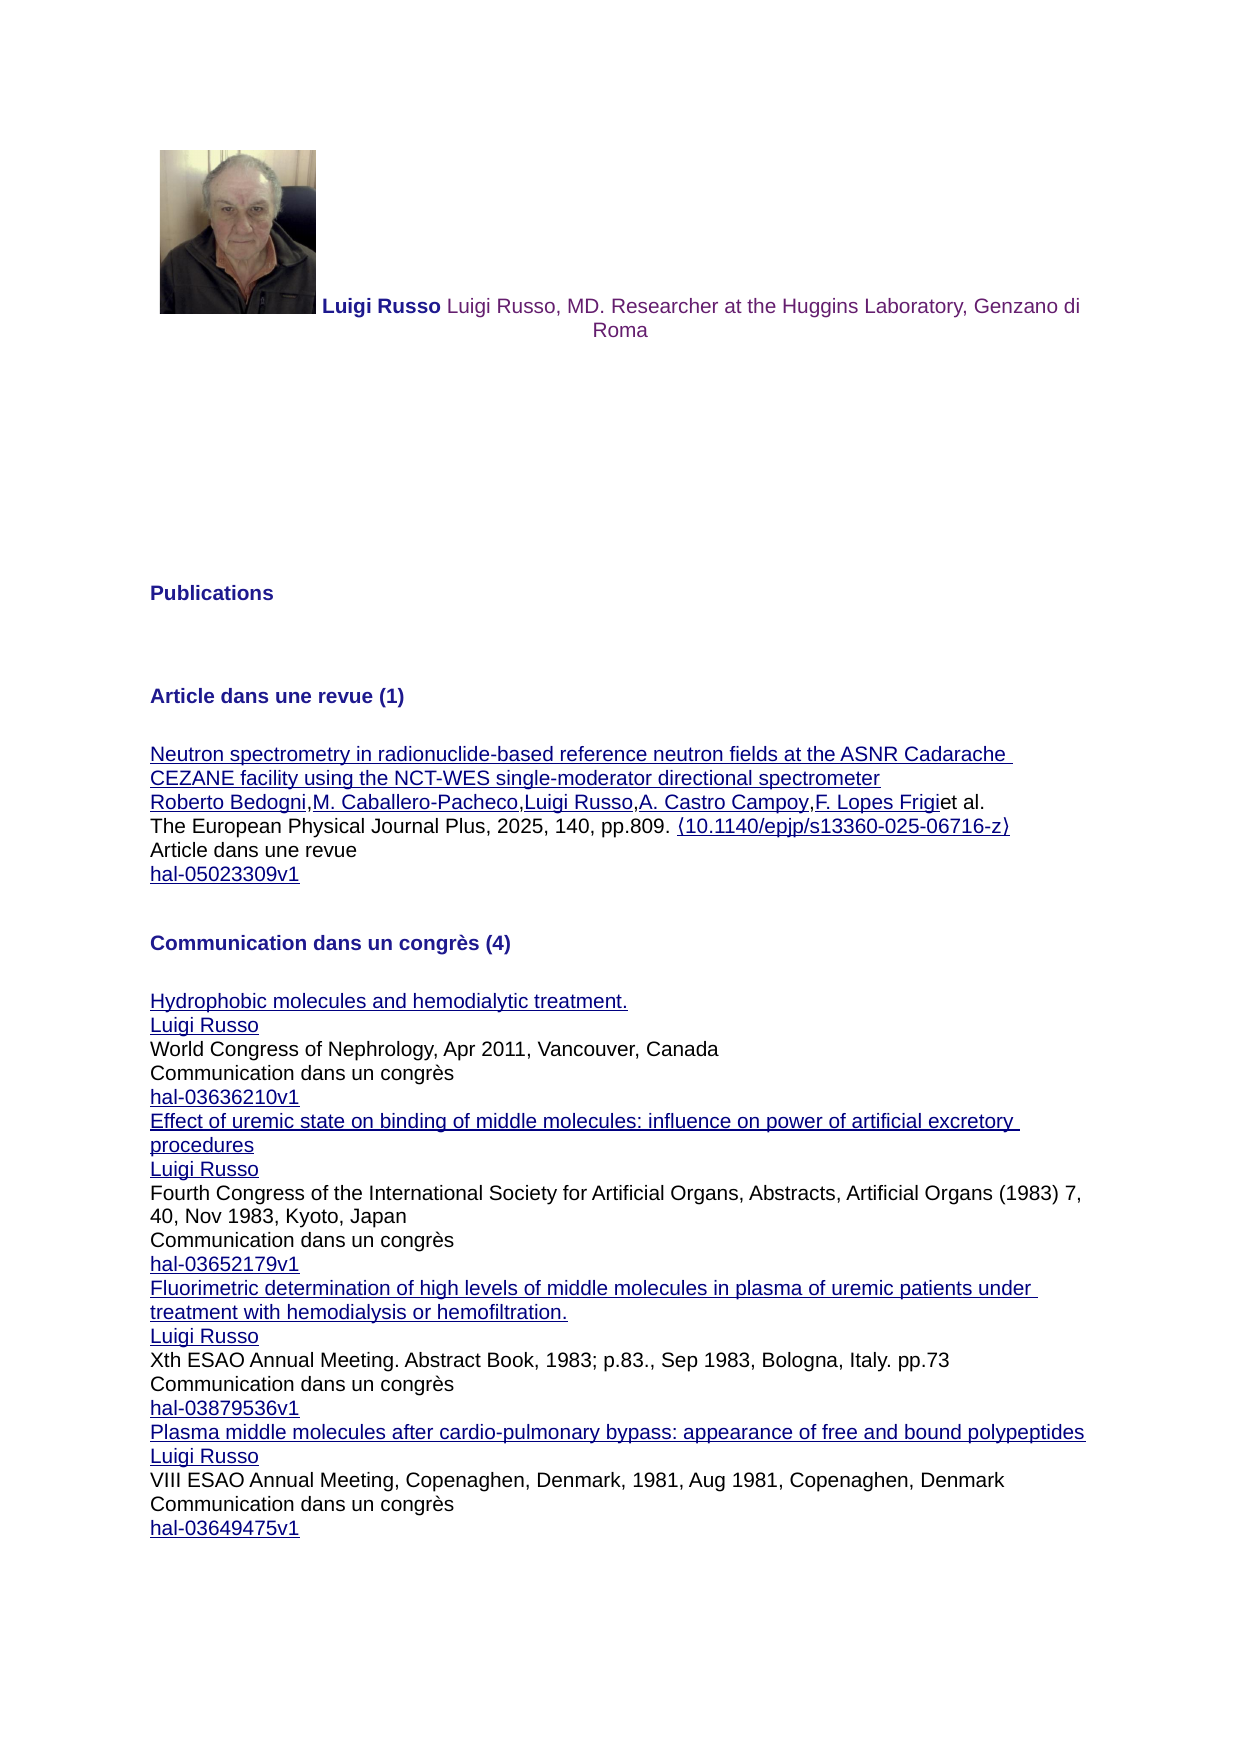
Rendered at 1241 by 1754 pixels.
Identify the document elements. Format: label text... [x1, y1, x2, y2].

subtitle Publications [150, 580, 1090, 604]
table_header Neutron spectrometry in radionuclide-based reference neutron fields at the ASNR Cadarache CEZANE facility using the NCT-WES single-moderator directional spectrometer Roberto Bedogni,M. Caballero-Pacheco,Luigi Russo,A. Castro Campoy,F. Lopes Frigiet al. The European Physical Journal Plus, 2025, 140, pp.809. ⟨10.1140/epjp/s13360-025-06716-z⟩ Article dans une revue hal-05023309v1 [150, 742, 1090, 886]
subtitle Luigi Russo Luigi Russo, MD. Researcher at the Huggins Laboratory, Genzano di Roma [150, 150, 1090, 342]
table_header Hydrophobic molecules and hemodialytic treatment. Luigi Russo World Congress of Nephrology, Apr 2011, Vancouver, Canada Communication dans un congrès hal-03636210v1 [150, 989, 1090, 1108]
table_cell Plasma middle molecules after cardio-pulmonary bypass: appearance of free and bound polypeptides Luigi Russo VIII ESAO Annual Meeting, Copenaghen, Denmark, 1981, Aug 1981, Copenaghen, Denmark Communication dans un congrès hal-03649475v1 [150, 1420, 1090, 1540]
subtitle Article dans une revue (1) [150, 683, 1090, 707]
table_cell Fluorimetric determination of high levels of middle molecules in plasma of uremic patients under treatment with hemodialysis or hemofiltration. Luigi Russo Xth ESAO Annual Meeting. Abstract Book, 1983; p.83., Sep 1983, Bologna, Italy. pp.73 Communication dans un congrès hal-03879536v1 [150, 1276, 1090, 1420]
subtitle Communication dans un congrès (4) [150, 930, 1090, 954]
picture [159, 150, 316, 314]
table_cell Effect of uremic state on binding of middle molecules: influence on power of artificial excretory procedures Luigi Russo Fourth Congress of the International Society for Artificial Organs, Abstracts, Artificial Organs (1983) 7, 40, Nov 1983, Kyoto, Japan Communication dans un congrès hal-03652179v1 [150, 1109, 1090, 1276]
